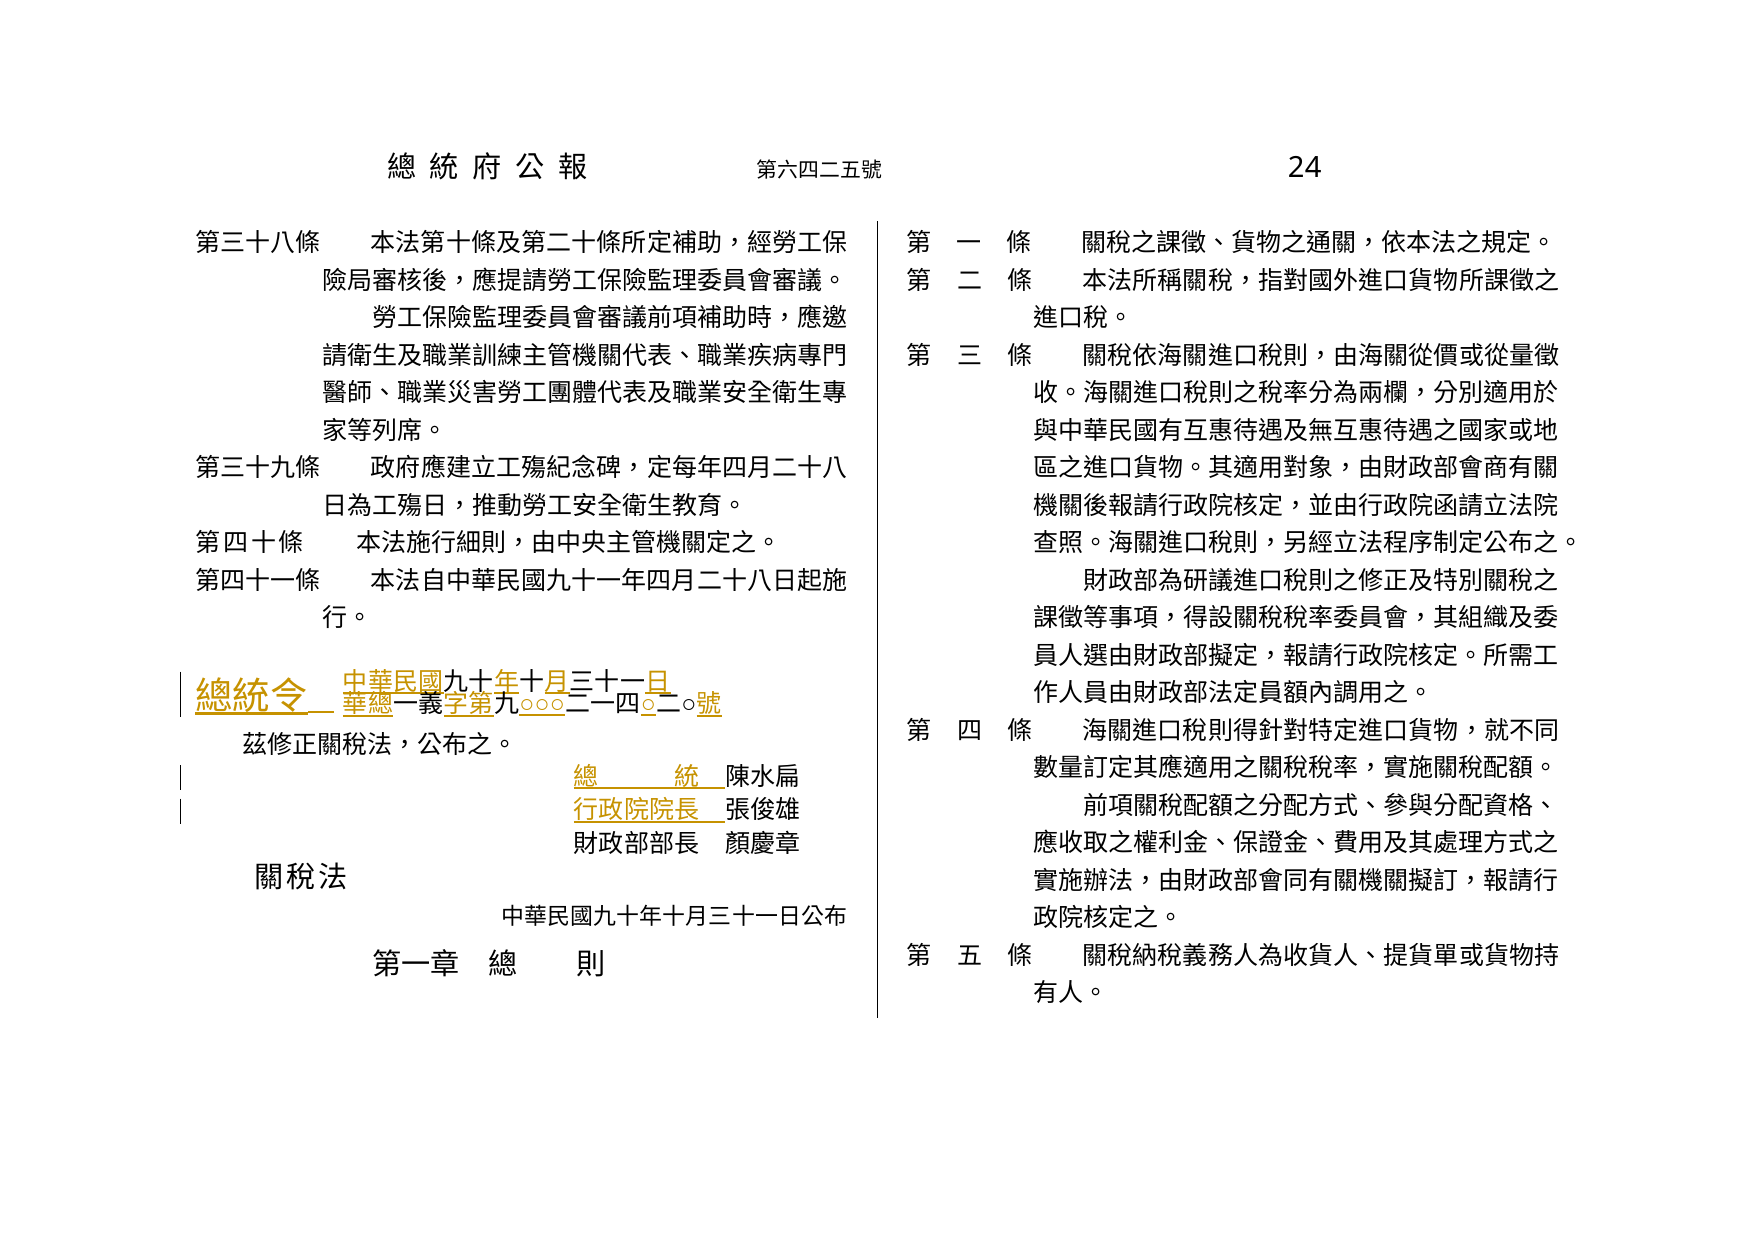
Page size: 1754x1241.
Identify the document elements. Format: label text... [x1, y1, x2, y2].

text 勞工保險監理委員會審議前項補助時，應邀請衛生及職業訓練主管機關代表、職業疾病專門醫師、職業災害勞工團體代表及職業安全衛生專家等列席。 [322, 297, 847, 447]
text 第 二 條 本法所稱關稅，指對國外進口貨物所課徵之進口稅。 [907, 259, 1559, 334]
table_header 中華民國九十年十月三十一日 華總一義字第九○○○二一四○二○號 [340, 672, 852, 717]
text 財政部為研議進口稅則之修正及特別關稅之課徵等事項，得設關稅稅率委員會，其組織及委員人選由財政部擬定，報請行政院核定。所需工作人員由財政部法定員額內調用之。 [1033, 559, 1559, 709]
text 行政院院長 張俊雄 [195, 799, 800, 824]
text 茲修正關稅法，公布之。 [195, 724, 847, 761]
table_header 總統令 [192, 672, 340, 717]
text 第一章 總 則 [195, 944, 847, 982]
text 第三十八條 本法第十條及第二十條所定補助，經勞工保險局審核後，應提請勞工保險監理委員會審議。 [195, 222, 847, 297]
text 第 三 條 關稅依海關進口稅則，由海關從價或從量徵收。海關進口稅則之稅率分為兩欄，分別適用於與中華民國有互惠待遇及無互惠待遇之國家或地區之進口貨物。其適用對象，由財政部會商有關機關後報請行政院核定，並由行政院函請立法院查照。海關進口稅則，另經立法程序制定公布之。 [907, 334, 1559, 559]
text 總 統 陳水扁 [195, 765, 800, 790]
text 關稅法 [254, 857, 847, 894]
text 中華民國九十年十月三十一日公布 [254, 894, 847, 932]
text 財政部部長 顏慶章 [195, 832, 800, 857]
text 第四十條 本法施行細則，由中央主管機關定之。 [195, 522, 847, 559]
text 第 五 條 關稅納稅義務人為收貨人、提貨單或貨物持有人。 [907, 934, 1559, 1009]
text 第四十一條 本法自中華民國九十一年四月二十八日起施行。 [195, 559, 847, 634]
text 第三十九條 政府應建立工殤紀念碑，定每年四月二十八日為工殤日，推動勞工安全衛生教育。 [195, 447, 847, 522]
text 第 四 條 海關進口稅則得針對特定進口貨物，就不同數量訂定其應適用之關稅稅率，實施關稅配額。 [907, 709, 1559, 784]
text 前項關稅配額之分配方式、參與分配資格、應收取之權利金、保證金、費用及其處理方式之實施辦法，由財政部會同有關機關擬訂，報請行政院核定之。 [1033, 784, 1559, 934]
text 第 一 條 關稅之課徵、貨物之通關，依本法之規定。 [907, 222, 1559, 259]
